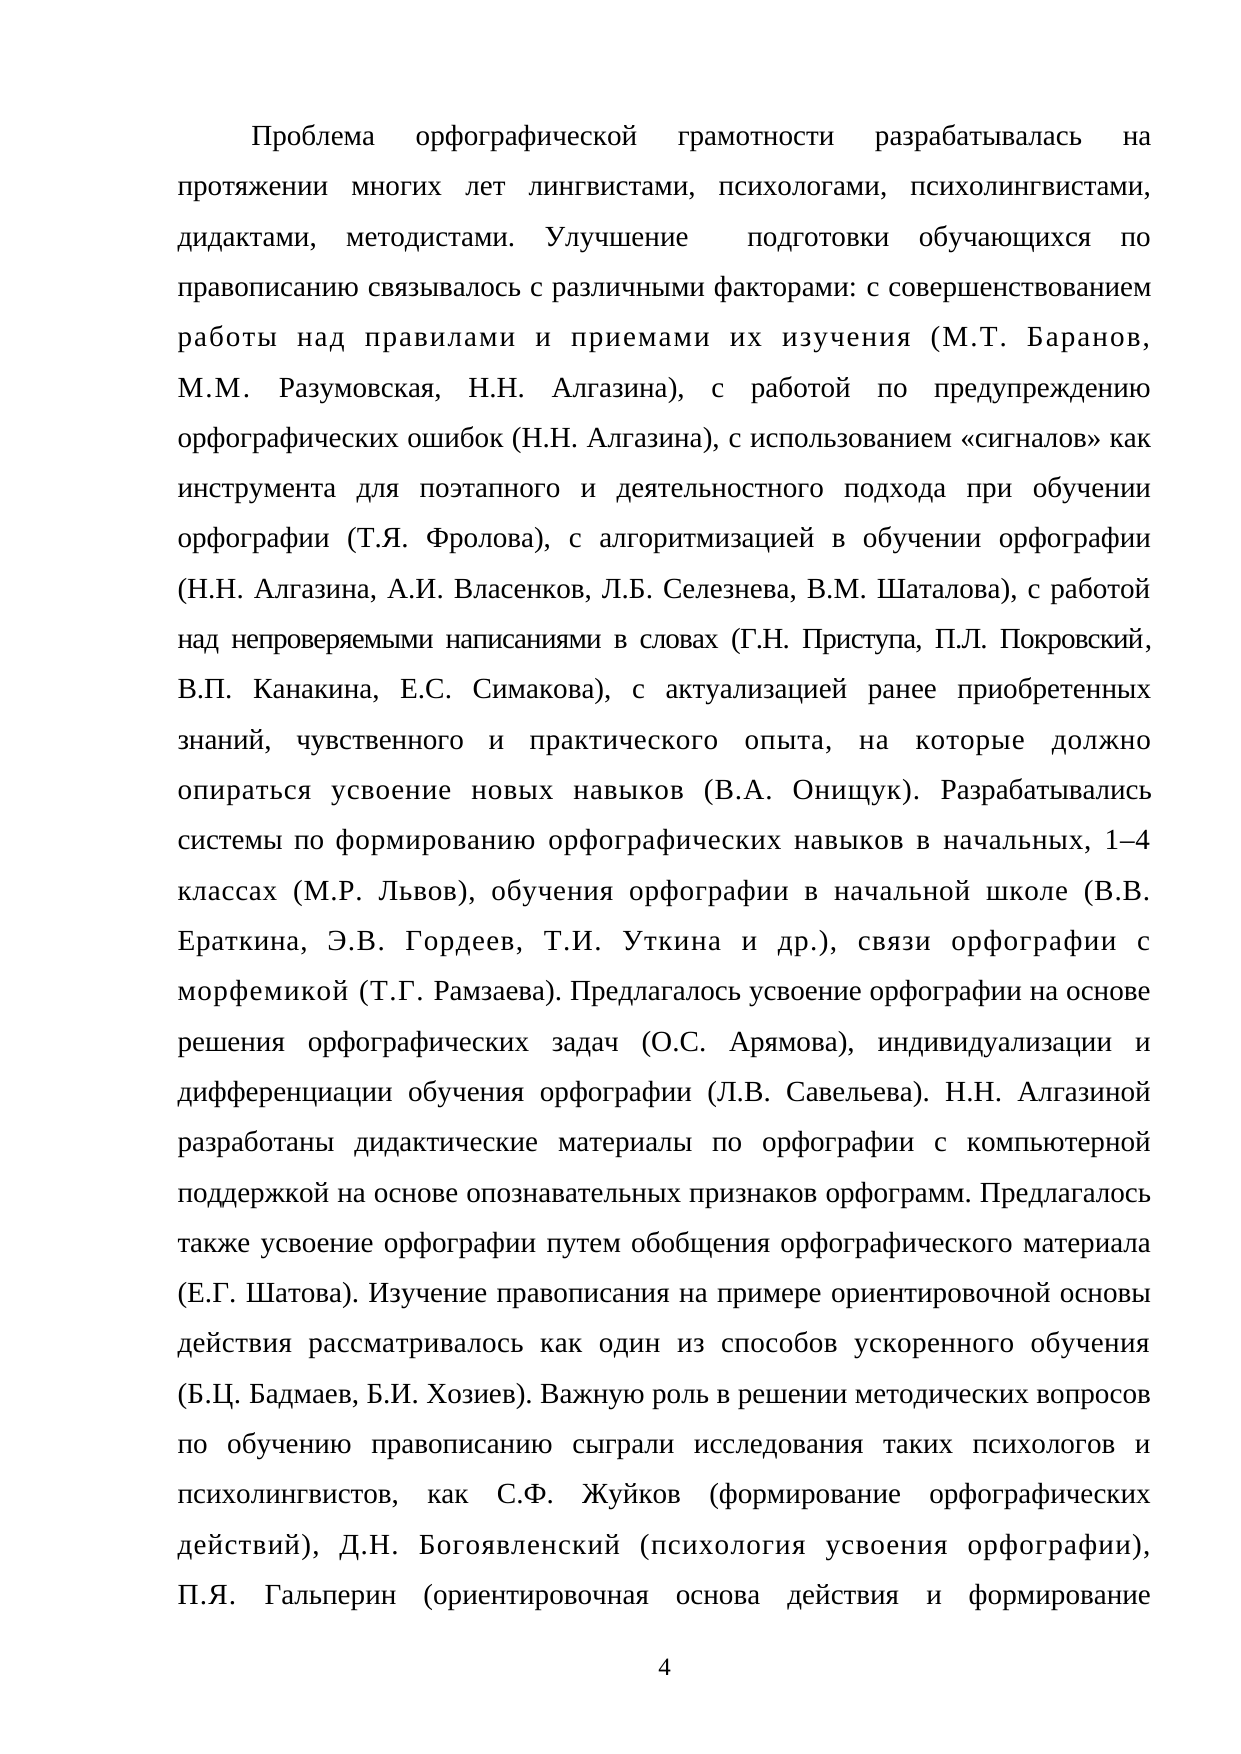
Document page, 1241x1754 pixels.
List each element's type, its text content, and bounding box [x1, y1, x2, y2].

text Проблема орфографической грамотности разрабатывалась на протяжении многих лет лингвистами, психологами, психолингвистами, дидактами, методистами. Улучшение подготовки обучающихся по правописанию связывалось с различными факторами: с совершенствованием работы над правилами и приемами их изучения (М.Т. Баранов, М.М. Разумовская, Н.Н. Алгазина), с работой по предупреждению орфографических ошибок (Н.Н. Алгазина), с использованием «сигналов» как инструмента для поэтапного и деятельностного подхода при обучении орфографии (Т.Я. Фролова), с алгоритмизацией в обучении орфографии (Н.Н. Алгазина, А.И. Власенков, Л.Б. Селезнева, В.М. Шаталова), с работой над непроверяемыми написаниями в словах (Г.Н. Приступа, П.Л. Покровский, В.П. Канакина, Е.С. Симакова), с актуализацией ранее приобретенных знаний, чувственного и практического опыта, на которые должно опираться усвоение новых навыков (В.А. Онищук). Разрабатывались системы по формированию орфографических навыков в начальных, 1–4 классах (М.Р. Львов), обучения орфографии в начальной школе (В.В. Ераткина, Э.В. Гордеев, Т.И. Уткина и др.), связи орфографии с морфемикой (Т.Г. Рамзаева). Предлагалось усвоение орфографии на основе решения орфографических задач (О.С. Арямова), индивидуализации и дифференциации обучения орфографии (Л.В. Савельева). Н.Н. Алгазиной разработаны дидактические материалы по орфографии с компьютерной поддержкой на основе опознавательных признаков орфограмм. Предлагалось также усвоение орфографии путем обобщения орфографического материала (Е.Г. Шатова). Изучение правописания на примере ориентировочной основы действия рассматривалось как один из способов ускоренного обучения (Б.Ц. Бадмаев, Б.И. Хозиев). Важную роль в решении методических вопросов по обучению правописанию сыграли исследования таких психологов и психолингвистов, как С.Ф. Жуйков (формирование орфографических действий), Д.Н. Богоявленский (психология усвоения орфографии), П.Я. Гальперин (ориентировочная основа действия и формирование [177, 118, 1152, 1611]
